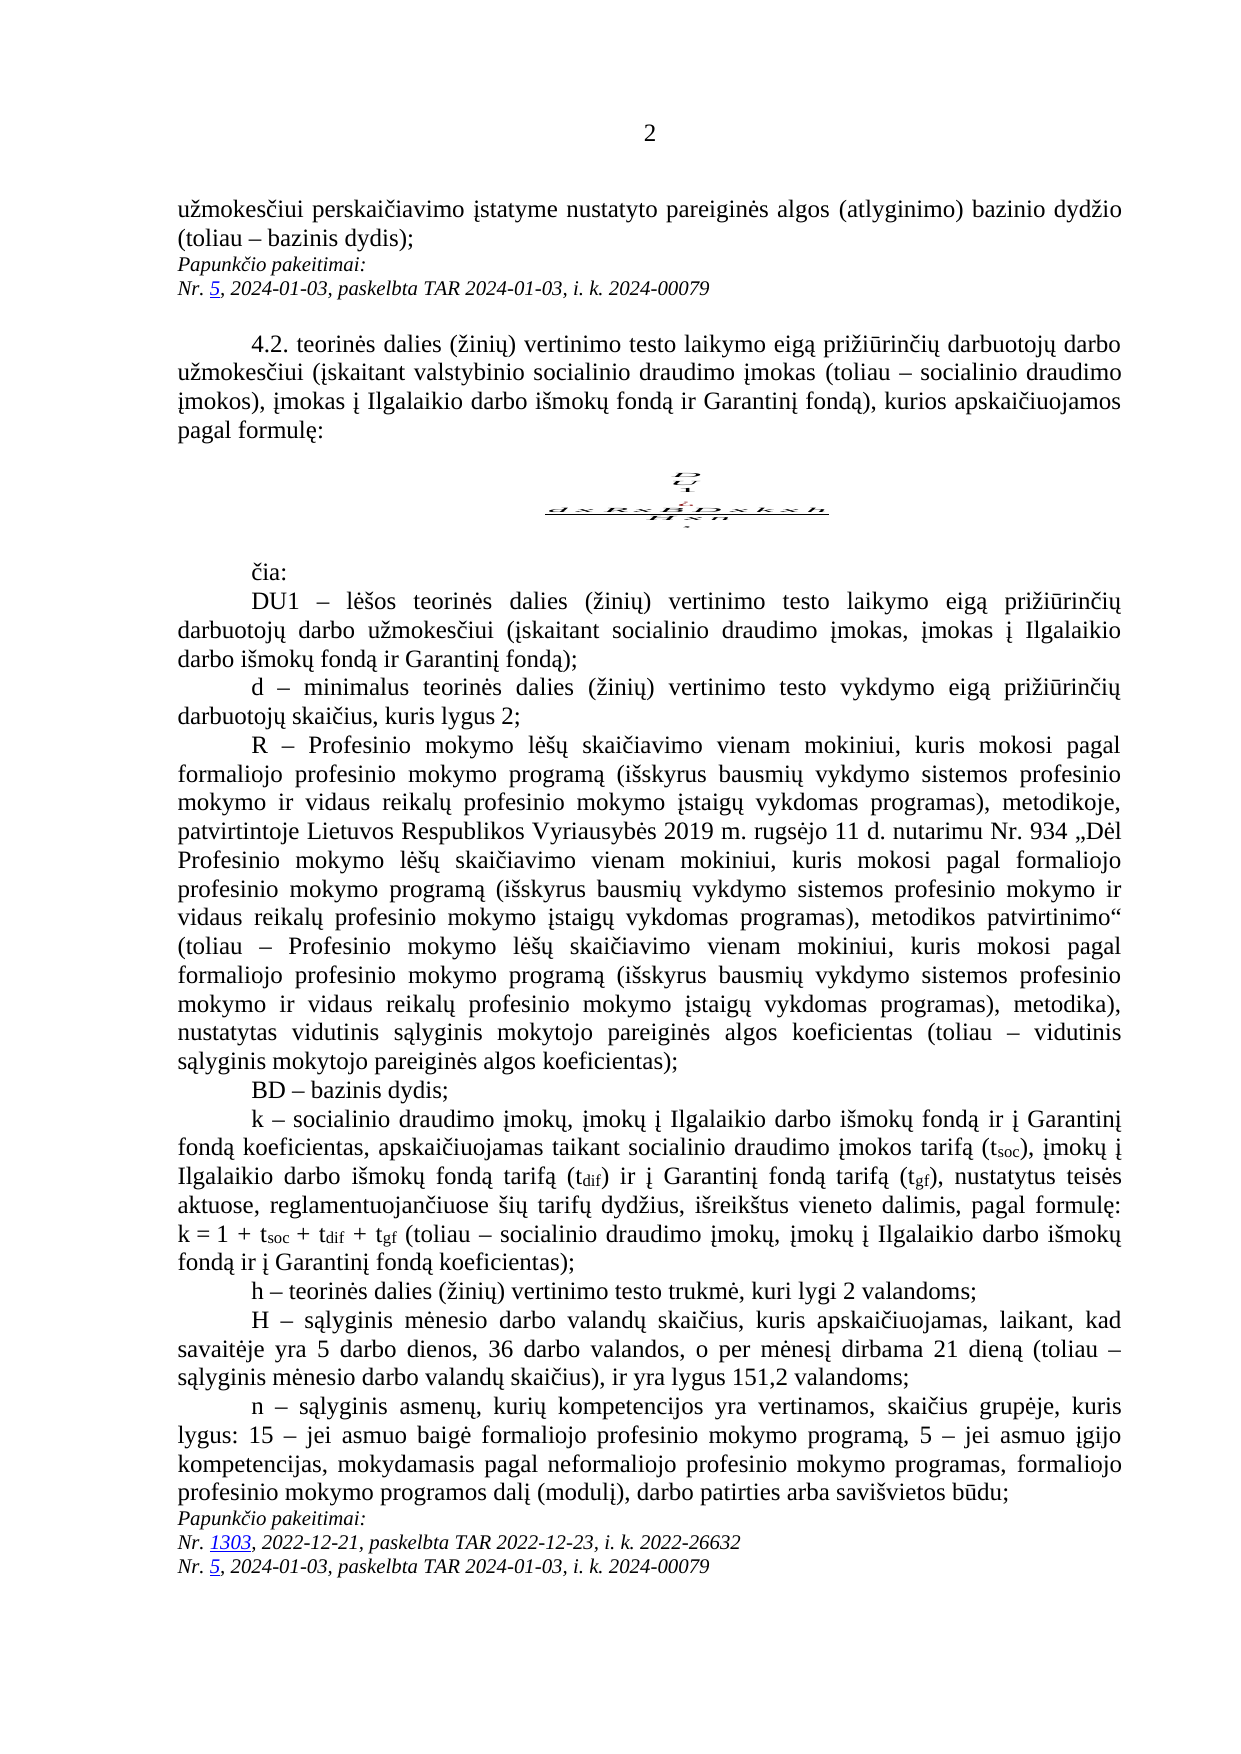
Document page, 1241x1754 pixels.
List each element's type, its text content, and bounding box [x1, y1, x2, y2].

text R – Profesinio mokymo lėšų skaičiavimo vienam mokiniui, kuris mokosi pagal formaliojo profesinio mokymo programą (išskyrus bausmių vykdymo sistemos profesinio mokymo ir vidaus reikalų profesinio mokymo įstaigų vykdomas programas), metodikoje, patvirtintoje Lietuvos Respublikos Vyriausybės 2019 m. rugsėjo 11 d. nutarimu Nr. 934 „Dėl Profesinio mokymo lėšų skaičiavimo vienam mokiniui, kuris mokosi pagal formaliojo profesinio mokymo programą (išskyrus bausmių vykdymo sistemos profesinio mokymo ir vidaus reikalų profesinio mokymo įstaigų vykdomas programas), metodikos patvirtinimo“ (toliau – Profesinio mokymo lėšų skaičiavimo vienam mokiniui, kuris mokosi pagal formaliojo profesinio mokymo programą (išskyrus bausmių vykdymo sistemos profesinio mokymo ir vidaus reikalų profesinio mokymo įstaigų vykdomas programas), metodika), nustatytas vidutinis sąlyginis mokytojo pareiginės algos koeficientas (toliau – vidutinis sąlyginis mokytojo pareiginės algos koeficientas); [177, 730, 1122, 1075]
text Nr. 5, 2024-01-03, paskelbta TAR 2024-01-03, i. k. 2024-00079 [177, 276, 1122, 300]
text Papunkčio pakeitimai: [177, 1506, 1122, 1530]
text BD – bazinis dydis; [177, 1075, 1122, 1104]
text n – sąlyginis asmenų, kurių kompetencijos yra vertinamos, skaičius grupėje, kuris lygus: 15 – jei asmuo baigė formaliojo profesinio mokymo programą, 5 – jei asmuo įgijo kompetencijas, mokydamasis pagal neformaliojo profesinio mokymo programas, formaliojo profesinio mokymo programos dalį (modulį), darbo patirties arba savišvietos būdu; [177, 1391, 1122, 1506]
text DU1 – lėšos teorinės dalies (žinių) vertinimo testo laikymo eigą prižiūrinčių darbuotojų darbo užmokesčiui (įskaitant socialinio draudimo įmokas, įmokas į Ilgalaikio darbo išmokų fondą ir Garantinį fondą); [177, 586, 1122, 672]
text h – teorinės dalies (žinių) vertinimo testo trukmė, kuri lygi 2 valandoms; [177, 1276, 1122, 1305]
text Papunkčio pakeitimai: [177, 252, 1122, 276]
text Nr. 1303, 2022-12-21, paskelbta TAR 2022-12-23, i. k. 2022-26632 [177, 1530, 1122, 1554]
text 4.2. teorinės dalies (žinių) vertinimo testo laikymo eigą prižiūrinčių darbuotojų darbo užmokesčiui (įskaitant valstybinio socialinio draudimo įmokas (toliau – socialinio draudimo įmokos), įmokas į Ilgalaikio darbo išmokų fondą ir Garantinį fondą), kurios apskaičiuojamos pagal formulę: [177, 329, 1122, 444]
text čia: [177, 557, 1122, 586]
text d – minimalus teorinės dalies (žinių) vertinimo testo vykdymo eigą prižiūrinčių darbuotojų skaičius, kuris lygus 2; [177, 672, 1122, 730]
text užmokesčiui perskaičiavimo įstatyme nustatyto pareiginės algos (atlyginimo) bazinio dydžio (toliau – bazinis dydis); [177, 194, 1122, 252]
text k – socialinio draudimo įmokų, įmokų į Ilgalaikio darbo išmokų fondą ir į Garantinį fondą koeficientas, apskaičiuojamas taikant socialinio draudimo įmokos tarifą (tsoc), įmokų į Ilgalaikio darbo išmokų fondą tarifą (tdif) ir į Garantinį fondą tarifą (tgf), nustatytus teisės aktuose, reglamentuojančiuose šių tarifų dydžius, išreikštus vieneto dalimis, pagal formulę: k = 1 + tsoc + tdif + tgf (toliau – socialinio draudimo įmokų, įmokų į Ilgalaikio darbo išmokų fondą ir į Garantinį fondą koeficientas); [177, 1104, 1122, 1276]
text H – sąlyginis mėnesio darbo valandų skaičius, kuris apskaičiuojamas, laikant, kad savaitėje yra 5 darbo dienos, 36 darbo valandos, o per mėnesį dirbama 21 dieną (toliau – sąlyginis mėnesio darbo valandų skaičius), ir yra lygus 151,2 valandoms; [177, 1305, 1122, 1391]
text Nr. 5, 2024-01-03, paskelbta TAR 2024-01-03, i. k. 2024-00079 [177, 1554, 1122, 1578]
